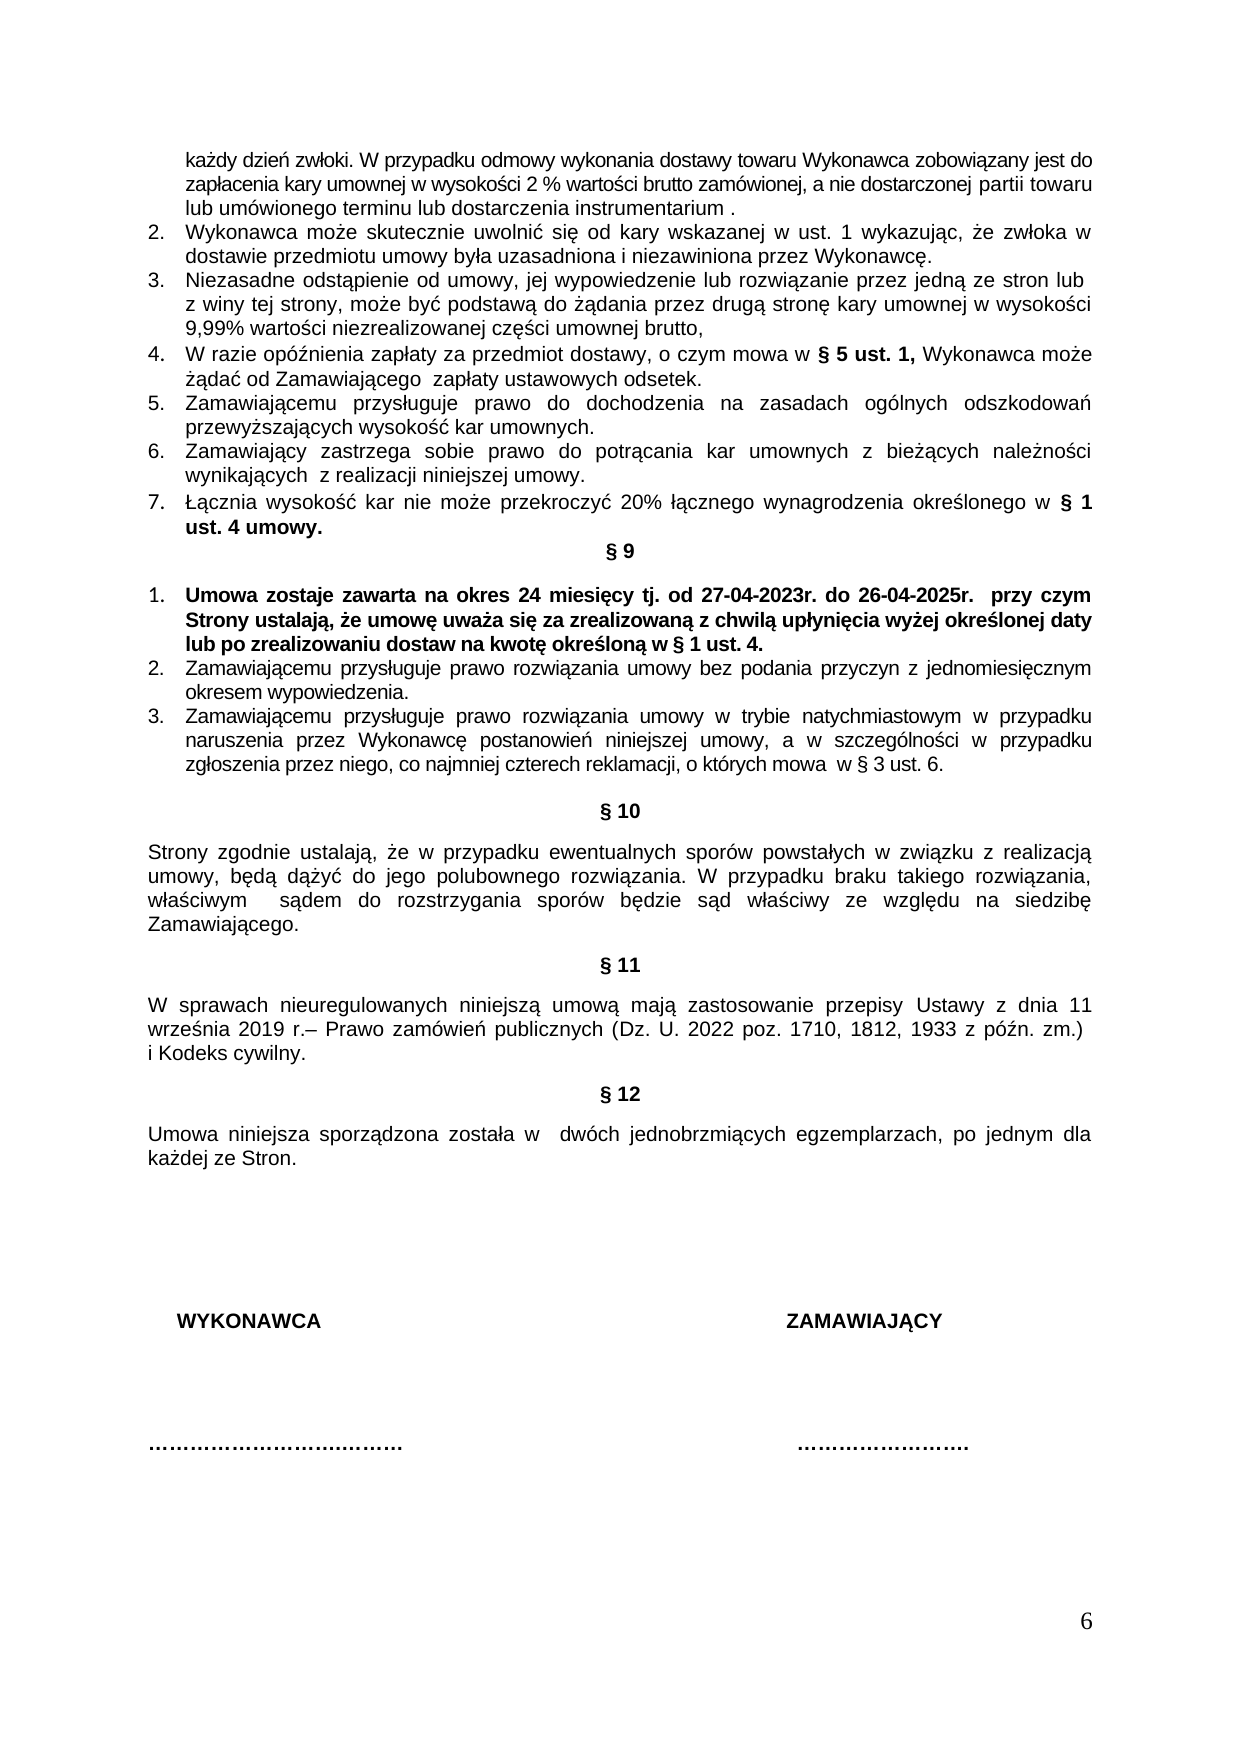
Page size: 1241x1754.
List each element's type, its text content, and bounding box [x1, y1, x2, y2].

text W sprawach nieuregulowanych niniejszą umową mają zastosowanie przepisy Ustawy z dnia 11 września 2019 r.– Prawo zamówień publicznych (Dz. U. 2022 poz. 1710, 1812, 1933 z późn. zm.) i Kodeks cywilny. [148, 993, 1093, 1065]
list Wykonawca może skutecznie uwolnić się od kary wskazanej w ust. 1 wykazując, że zwłoka w dostawie przedmiotu umowy była uzasadniona i niezawiniona przez Wykonawcę. [148, 219, 1093, 267]
list Zamawiającemu przysługuje prawo rozwiązania umowy w trybie natychmiastowym w przypadku naruszenia przez Wykonawcę postanowień niniejszej umowy, a w szczególności w przypadku zgłoszenia przez niego, co najmniej czterech reklamacji, o których mowa w § 3 ust. 6. [148, 703, 1093, 775]
text Umowa niniejsza sporządzona została w dwóch jednobrzmiących egzemplarzach, po jednym dla każdej ze Stron. [148, 1122, 1093, 1170]
text WYKONAWCA ZAMAWIAJĄCY [148, 1309, 1093, 1333]
list Zamawiającemu przysługuje prawo rozwiązania umowy bez podania przyczyn z jednomiesięcznym okresem wypowiedzenia. [148, 656, 1093, 703]
text § 12 [148, 1082, 1093, 1106]
list Niezasadne odstąpienie od umowy, jej wypowiedzenie lub rozwiązanie przez jedną ze stron lub z winy tej strony, może być podstawą do żądania przez drugą stronę kary umownej w wysokości 9,99% wartości niezrealizowanej części umownej brutto, [148, 267, 1093, 339]
text Strony zgodnie ustalają, że w przypadku ewentualnych sporów powstałych w związku z realizacją umowy, będą dążyć do jego polubownego rozwiązania. W przypadku braku takiego rozwiązania, właściwym sądem do rozstrzygania sporów będzie sąd właściwy ze względu na siedzibę Zamawiającego. [148, 840, 1093, 936]
list każdy dzień zwłoki. W przypadku odmowy wykonania dostawy towaru Wykonawca zobowiązany jest do zapłacenia kary umownej w wysokości 2 % wartości brutto zamówionej, a nie dostarczonej partii towaru lub umówionego terminu lub dostarczenia instrumentarium . [148, 148, 1093, 219]
list Łącznia wysokość kar nie może przekroczyć 20% łącznego wynagrodzenia określonego w § 1 ust. 4 umowy. [148, 487, 1093, 539]
list W razie opóźnienia zapłaty za przedmiot dostawy, o czym mowa w § 5 ust. 1, Wykonawca może żądać od Zamawiającego zapłaty ustawowych odsetek. [148, 339, 1093, 391]
text § 10 [148, 799, 1093, 823]
list Zamawiający zastrzega sobie prawo do potrącania kar umownych z bieżących należności wynikających z realizacji niniejszej umowy. [148, 439, 1093, 487]
text § 9 [148, 539, 1093, 563]
list Zamawiającemu przysługuje prawo do dochodzenia na zasadach ogólnych odszkodowań przewyższających wysokość kar umownych. [148, 391, 1093, 439]
text § 11 [148, 952, 1093, 976]
list Umowa zostaje zawarta na okres 24 miesięcy tj. od 27-04-2023r. do 26-04-2025r. przy czym Strony ustalają, że umowę uważa się za zrealizowaną z chwilą upłynięcia wyżej określonej daty lub po zrealizowaniu dostaw na kwotę określoną w § 1 ust. 4. [148, 580, 1093, 656]
text ……………………….……… ……………………. [148, 1431, 1093, 1454]
